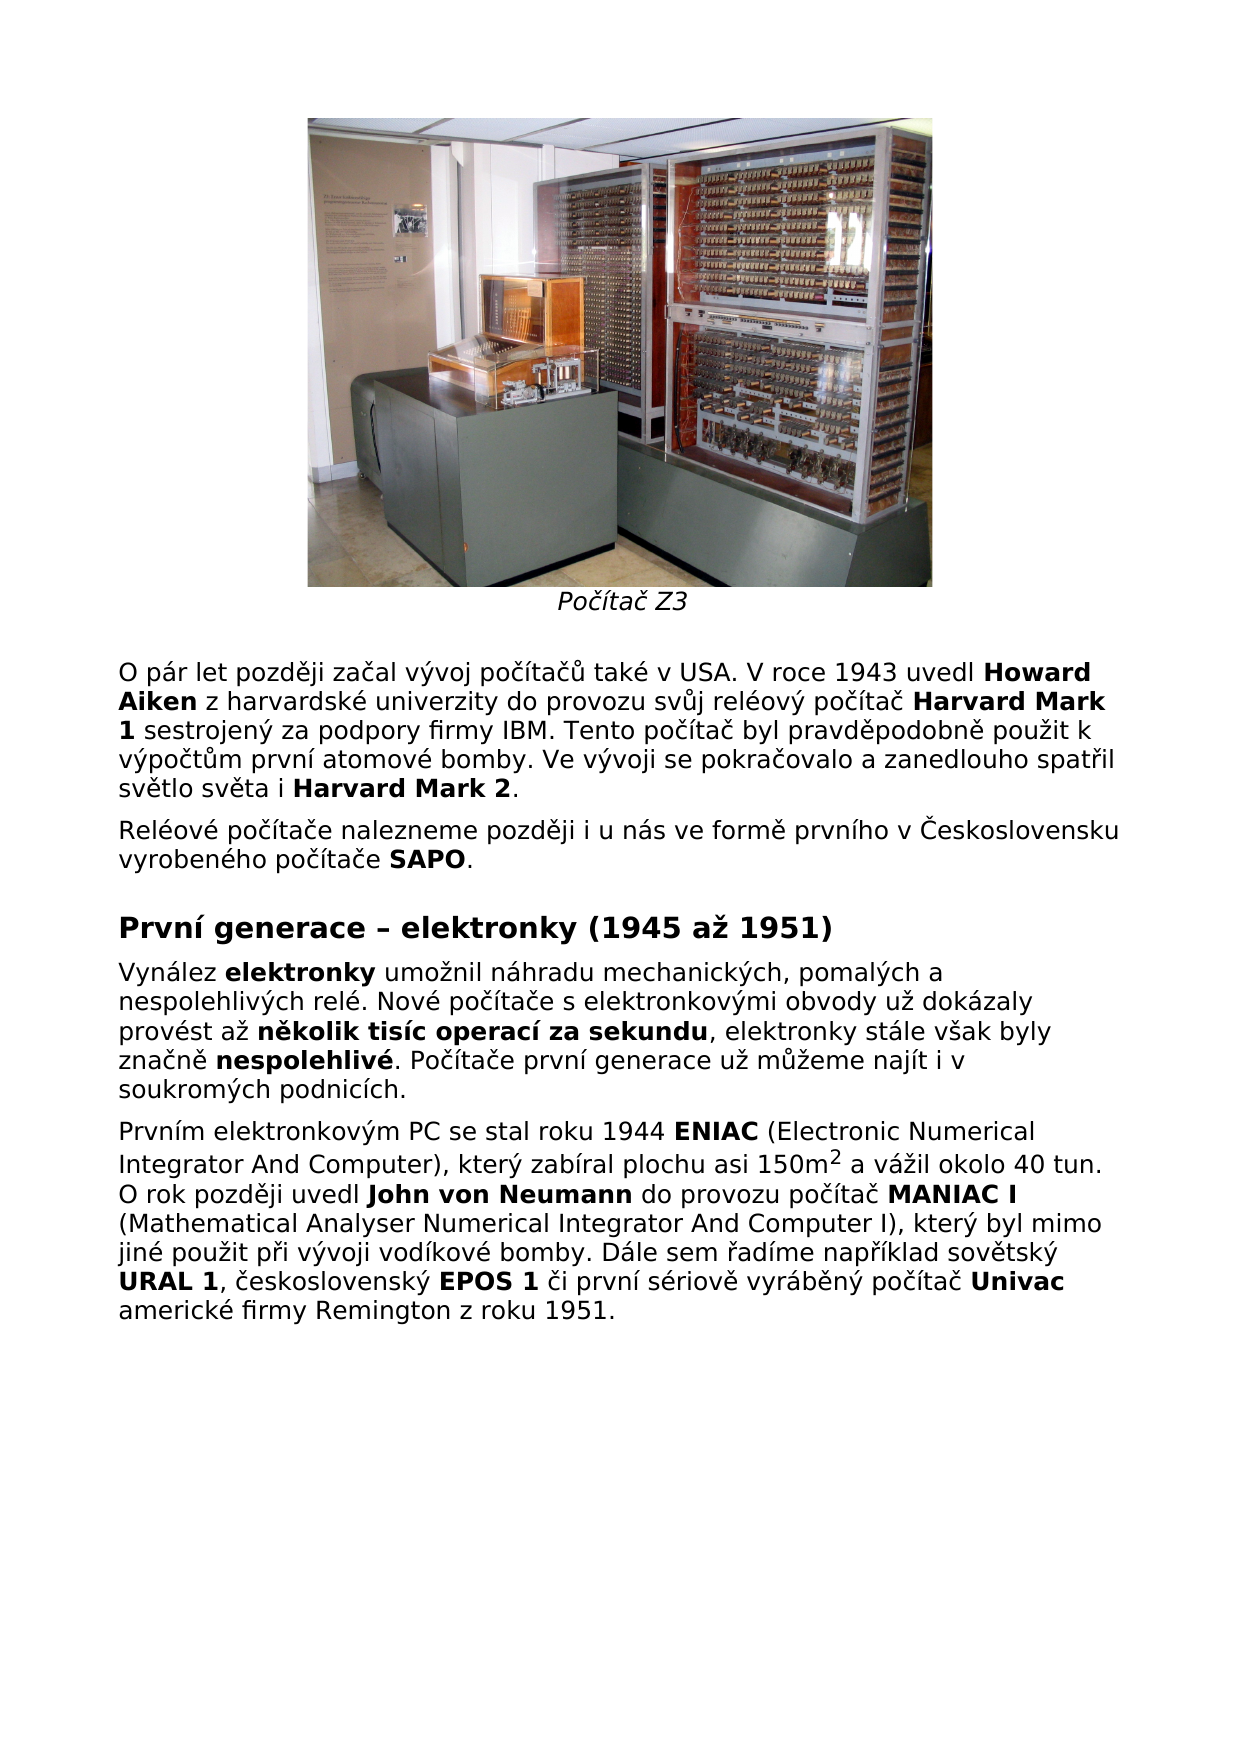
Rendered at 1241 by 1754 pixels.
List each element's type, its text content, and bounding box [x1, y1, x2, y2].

picture [307, 118, 933, 587]
text Prvním elektronkovým PC se stal roku 1944 ENIAC (Electronic Numerical Integrator And Computer), který zabíral plochu asi 150m2 a vážil okolo 40 tun. O rok později uvedl John von Neumann do provozu počítač MANIAC I (Mathematical Analyser Numerical Integrator And Computer I), který byl mimo jiné použit při vývoji vodíkové bomby. Dále sem řadíme například sovětský URAL 1, československý EPOS 1 či první sériově vyráběný počítač Univac americké firmy Remington z roku 1951. [118, 1117, 1122, 1326]
text O pár let později začal vývoj počítačů také v USA. V roce 1943 uvedl Howard Aiken z harvardské univerzity do provozu svůj reléový počítač Harvard Mark 1 sestrojený za podpory firmy IBM. Tento počítač byl pravděpodobně použit k výpočtům první atomové bomby. Ve vývoji se pokračovalo a zanedlouho spatřil světlo světa i Harvard Mark 2. [118, 658, 1122, 803]
text Reléové počítače nalezneme později i u nás ve formě prvního v Československu vyrobeného počítače SAPO. [118, 816, 1122, 874]
text Počítač Z3 [308, 587, 933, 616]
text Vynález elektronky umožnil náhradu mechanických, pomalých a nespolehlivých relé. Nové počítače s elektronkovými obvody už dokázaly provést až několik tisíc operací za sekundu, elektronky stále však byly značně nespolehlivé. Počítače první generace už můžeme najít i v soukromých podnicích. [118, 958, 1122, 1104]
subtitle První generace – elektronky (1945 až 1951) [118, 912, 1122, 946]
